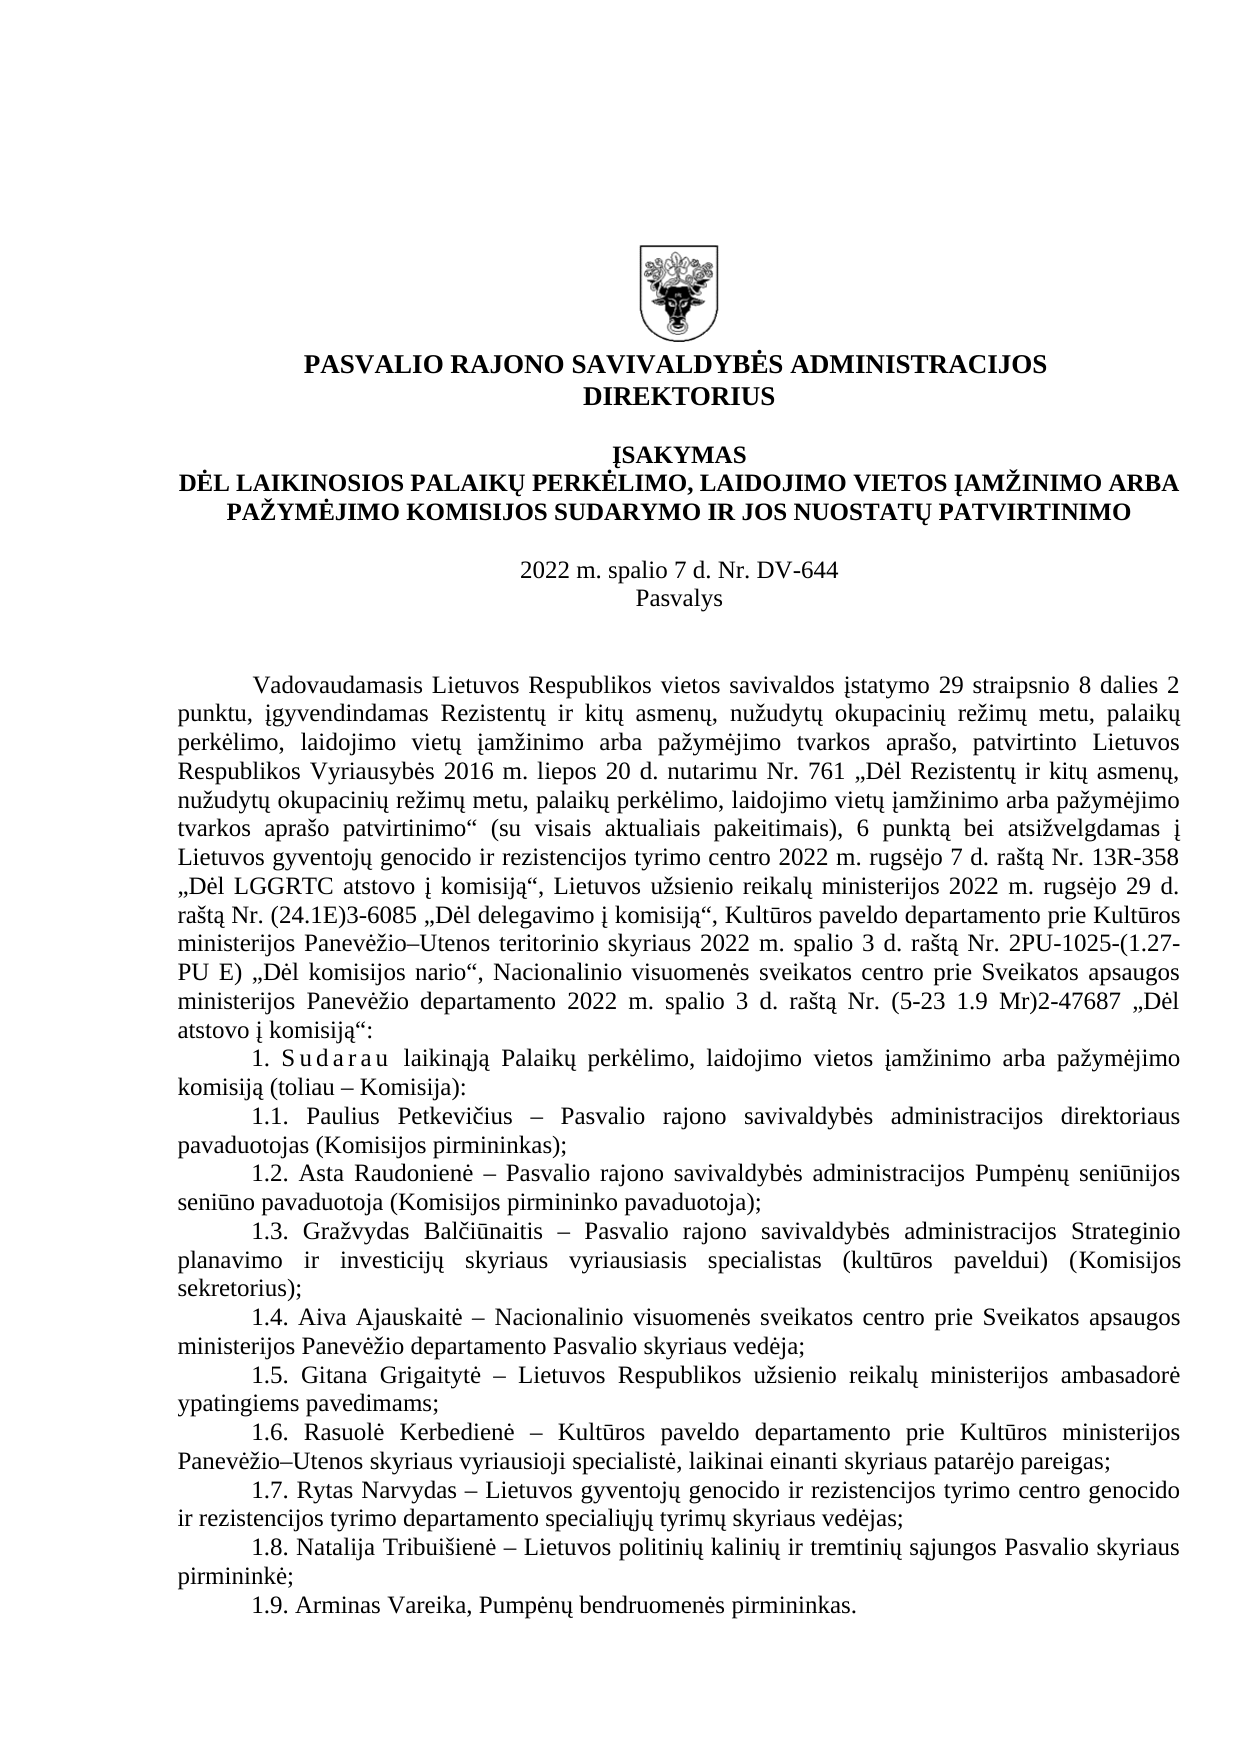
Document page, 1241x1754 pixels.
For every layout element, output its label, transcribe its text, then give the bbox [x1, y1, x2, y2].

text 1.9. Arminas Vareika, Pumpėnų bendruomenės pirmininkas. [177, 1590, 1181, 1618]
text 1.6. Rasuolė Kerbedienė – Kultūros paveldo departamento prie Kultūros ministerijos Panevėžio–Utenos skyriaus vyriausioji specialistė, laikinai einanti skyriaus patarėjo pareigas; [177, 1417, 1181, 1475]
text 1.8. Natalija Tribuišienė – Lietuvos politinių kalinių ir tremtinių sąjungos Pasvalio skyriaus pirmininkė; [177, 1532, 1181, 1590]
text 1.3. Gražvydas Balčiūnaitis – Pasvalio rajono savivaldybės administracijos Strateginio planavimo ir investicijų skyriaus vyriausiasis specialistas (kultūros paveldui) (Komisijos sekretorius); [177, 1216, 1181, 1302]
text 1.1. Paulius Petkevičius – Pasvalio rajono savivaldybės administracijos direktoriaus pavaduotojas (Komisijos pirmininkas); [177, 1101, 1181, 1158]
text Pasvalio rajono savivaldybės administracijos [177, 349, 1181, 380]
text 1. Sudarau laikinąją Palaikų perkėlimo, laidojimo vietos įamžinimo arba pažymėjimo komisiją (toliau – Komisija): [177, 1043, 1181, 1101]
text DĖL LAIKINOSIOS PALAIKŲ PERKĖLIMO, LAIDOJIMO VIETOS ĮAMŽINIMO ARBA PAŽYMĖJIMO komisijos sudarymo ir JOS nuostatų patvirtinimo [177, 468, 1181, 526]
text 1.7. Rytas Narvydas – Lietuvos gyventojų genocido ir rezistencijos tyrimo centro genocido ir rezistencijos tyrimo departamento specialiųjų tyrimų skyriaus vedėjas; [177, 1475, 1181, 1532]
text Pasvalys [177, 583, 1181, 612]
text 1.4. Aiva Ajauskaitė – Nacionalinio visuomenės sveikatos centro prie Sveikatos apsaugos ministerijos Panevėžio departamento Pasvalio skyriaus vedėja; [177, 1302, 1181, 1360]
text 1.2. Asta Raudonienė – Pasvalio rajono savivaldybės administracijos Pumpėnų seniūnijos seniūno pavaduotoja (Komisijos pirmininko pavaduotoja); [177, 1158, 1181, 1216]
text 2022 m. spalio 7 d. Nr. DV-644 [177, 555, 1181, 583]
text 1.5. Gitana Grigaitytė – Lietuvos Respublikos užsienio reikalų ministerijos ambasadorė ypatingiems pavedimams; [177, 1360, 1181, 1417]
text direktorius [177, 380, 1181, 411]
text Vadovaudamasis Lietuvos Respublikos vietos savivaldos įstatymo 29 straipsnio 8 dalies 2 punktu, įgyvendindamas Rezistentų ir kitų asmenų, nužudytų okupacinių režimų metu, palaikų perkėlimo, laidojimo vietų įamžinimo arba pažymėjimo tvarkos aprašo, patvirtinto Lietuvos Respublikos Vyriausybės 2016 m. liepos 20 d. nutarimu Nr. 761 „Dėl Rezistentų ir kitų asmenų, nužudytų okupacinių režimų metu, palaikų perkėlimo, laidojimo vietų įamžinimo arba pažymėjimo tvarkos aprašo patvirtinimo“ (su visais aktualiais pakeitimais), 6 punktą bei atsižvelgdamas į Lietuvos gyventojų genocido ir rezistencijos tyrimo centro 2022 m. rugsėjo 7 d. raštą Nr. 13R-358 „Dėl LGGRTC atstovo į komisiją“, Lietuvos užsienio reikalų ministerijos 2022 m. rugsėjo 29 d. raštą Nr. (24.1E)3-6085 „Dėl delegavimo į komisiją“, Kultūros paveldo departamento prie Kultūros ministerijos Panevėžio–Utenos teritorinio skyriaus 2022 m. spalio 3 d. raštą Nr. 2PU-1025-(1.27-PU E) „Dėl komisijos nario“, Nacionalinio visuomenės sveikatos centro prie Sveikatos apsaugos ministerijos Panevėžio departamento 2022 m. spalio 3 d. raštą Nr. (5-23 1.9 Mr)2-47687 „Dėl atstovo į komisiją“: [177, 670, 1181, 1043]
text ĮSAKYMAS [177, 440, 1181, 468]
